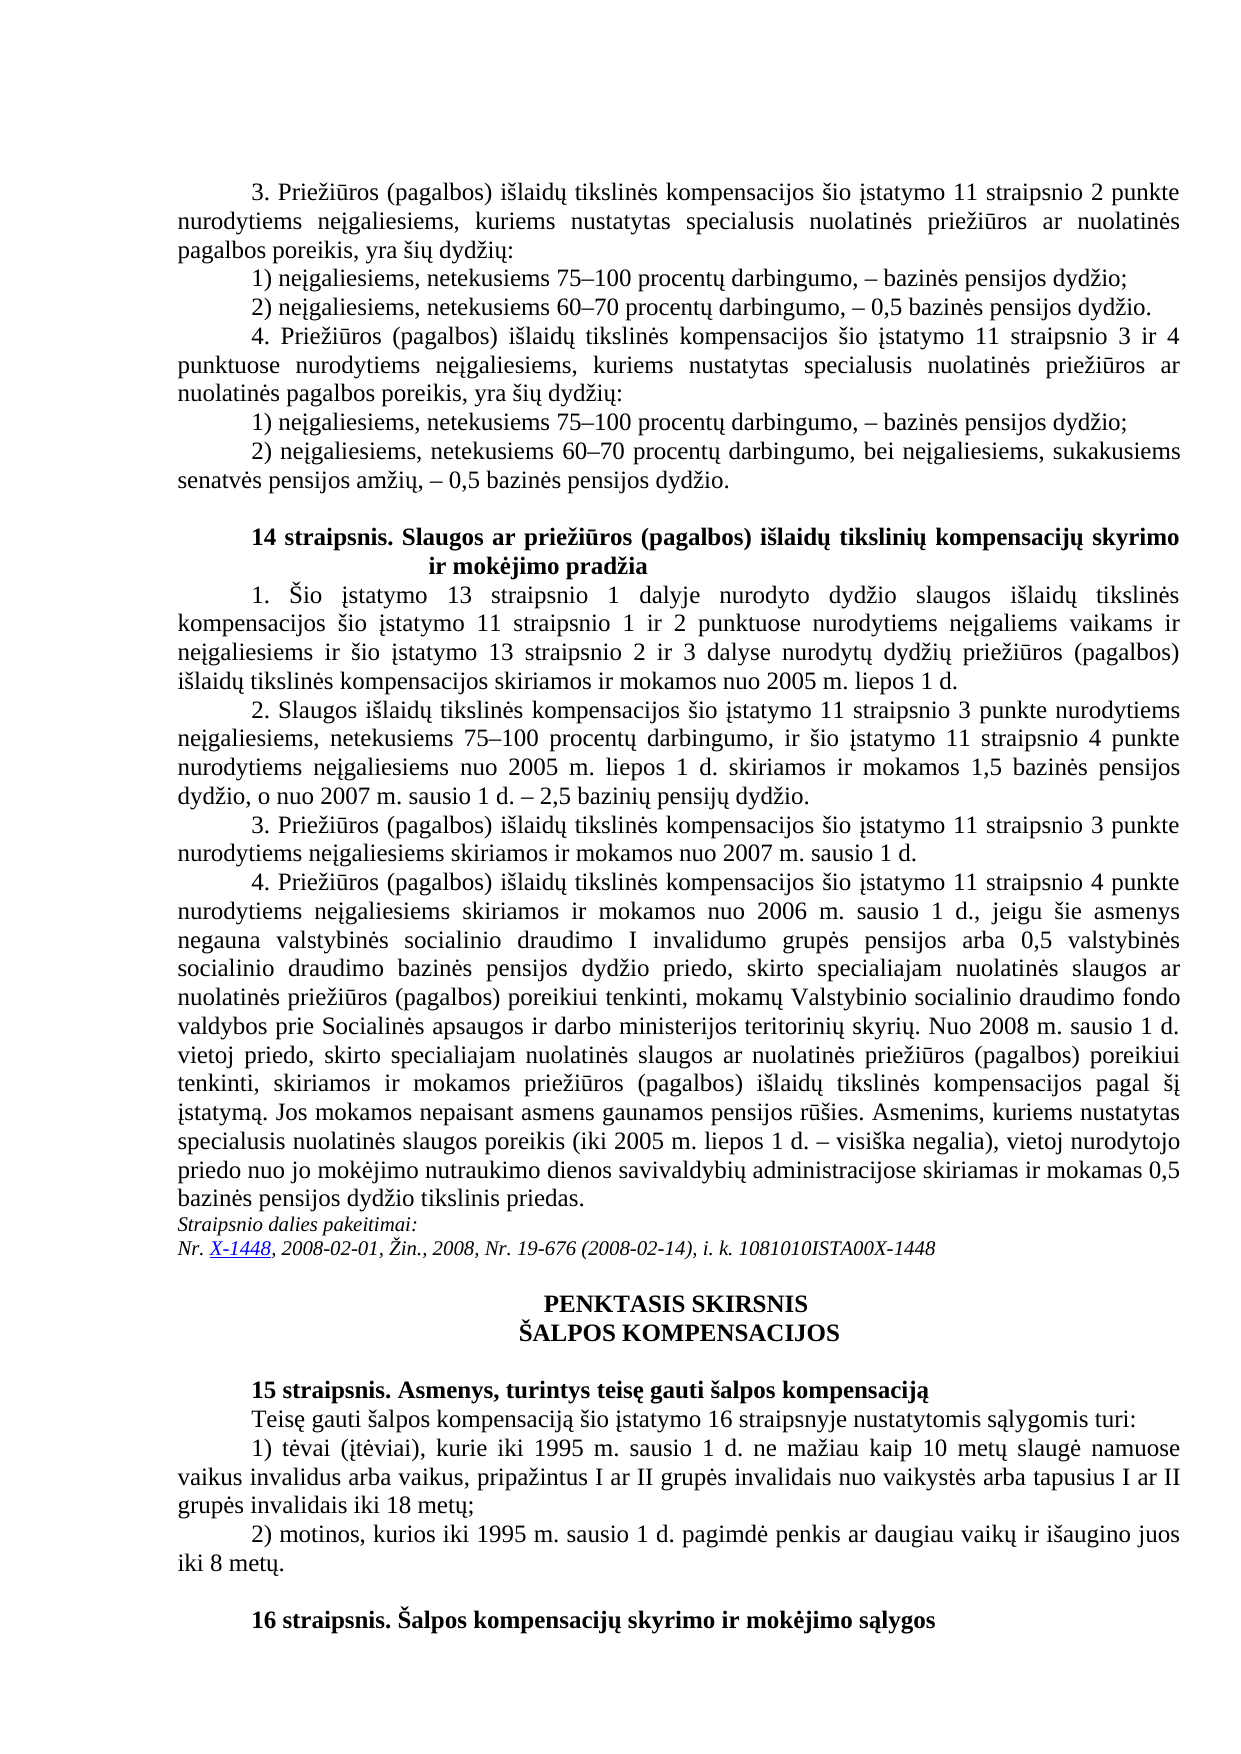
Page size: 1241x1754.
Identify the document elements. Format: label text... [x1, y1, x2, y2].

text 1) neįgaliesiems, netekusiems 75–100 procentų darbingumo, – bazinės pensijos dydžio; [177, 263, 1181, 292]
text 1) tėvai (įtėviai), kurie iki 1995 m. sausio 1 d. ne mažiau kaip 10 metų slaugė namuose vaikus invalidus arba vaikus, pripažintus I ar II grupės invalidais nuo vaikystės arba tapusius I ar II grupės invalidais iki 18 metų; [177, 1433, 1181, 1519]
text Straipsnio dalies pakeitimai: [177, 1212, 1181, 1236]
text 2) motinos, kurios iki 1995 m. sausio 1 d. pagimdė penkis ar daugiau vaikų ir išaugino juos iki 8 metų. [177, 1519, 1181, 1577]
text 3. Priežiūros (pagalbos) išlaidų tikslinės kompensacijos šio įstatymo 11 straipsnio 2 punkte nurodytiems neįgaliesiems, kuriems nustatytas specialusis nuolatinės priežiūros ar nuolatinės pagalbos poreikis, yra šių dydžių: [177, 177, 1181, 263]
text 14 straipsnis. Slaugos ar priežiūros (pagalbos) išlaidų tikslinių kompensacijų skyrimo ir mokėjimo pradžia [251, 522, 1181, 580]
text 1) neįgaliesiems, netekusiems 75–100 procentų darbingumo, – bazinės pensijos dydžio; [177, 407, 1181, 436]
text PENKTASIS SKIRSNIS [177, 1289, 1181, 1318]
text 15 straipsnis. Asmenys, turintys teisę gauti šalpos kompensaciją [177, 1375, 1181, 1404]
text 2) neįgaliesiems, netekusiems 60–70 procentų darbingumo, – 0,5 bazinės pensijos dydžio. [177, 292, 1181, 321]
text 16 straipsnis. Šalpos kompensacijų skyrimo ir mokėjimo sąlygos [177, 1605, 1181, 1634]
text Nr. X-1448, 2008-02-01, Žin., 2008, Nr. 19-676 (2008-02-14), i. k. 1081010ISTA00X-1448 [177, 1236, 1181, 1260]
text 3. Priežiūros (pagalbos) išlaidų tikslinės kompensacijos šio įstatymo 11 straipsnio 3 punkte nurodytiems neįgaliesiems skiriamos ir mokamos nuo 2007 m. sausio 1 d. [177, 810, 1181, 867]
text 4. Priežiūros (pagalbos) išlaidų tikslinės kompensacijos šio įstatymo 11 straipsnio 4 punkte nurodytiems neįgaliesiems skiriamos ir mokamos nuo 2006 m. sausio 1 d., jeigu šie asmenys negauna valstybinės socialinio draudimo I invalidumo grupės pensijos arba 0,5 valstybinės socialinio draudimo bazinės pensijos dydžio priedo, skirto specialiajam nuolatinės slaugos ar nuolatinės priežiūros (pagalbos) poreikiui tenkinti, mokamų Valstybinio socialinio draudimo fondo valdybos prie Socialinės apsaugos ir darbo ministerijos teritorinių skyrių. Nuo 2008 m. sausio 1 d. vietoj priedo, skirto specialiajam nuolatinės slaugos ar nuolatinės priežiūros (pagalbos) poreikiui tenkinti, skiriamos ir mokamos priežiūros (pagalbos) išlaidų tikslinės kompensacijos pagal šį įstatymą. Jos mokamos nepaisant asmens gaunamos pensijos rūšies. Asmenims, kuriems nustatytas specialusis nuolatinės slaugos poreikis (iki 2005 m. liepos 1 d. – visiška negalia), vietoj nurodytojo priedo nuo jo mokėjimo nutraukimo dienos savivaldybių administracijose skiriamas ir mokamas 0,5 bazinės pensijos dydžio tikslinis priedas. [177, 867, 1181, 1212]
text 2) neįgaliesiems, netekusiems 60–70 procentų darbingumo, bei neįgaliesiems, sukakusiems senatvės pensijos amžių, – 0,5 bazinės pensijos dydžio. [177, 436, 1181, 493]
text Teisę gauti šalpos kompensaciją šio įstatymo 16 straipsnyje nustatytomis sąlygomis turi: [177, 1404, 1181, 1433]
text 4. Priežiūros (pagalbos) išlaidų tikslinės kompensacijos šio įstatymo 11 straipsnio 3 ir 4 punktuose nurodytiems neįgaliesiems, kuriems nustatytas specialusis nuolatinės priežiūros ar nuolatinės pagalbos poreikis, yra šių dydžių: [177, 321, 1181, 407]
text 2. Slaugos išlaidų tikslinės kompensacijos šio įstatymo 11 straipsnio 3 punkte nurodytiems neįgaliesiems, netekusiems 75–100 procentų darbingumo, ir šio įstatymo 11 straipsnio 4 punkte nurodytiems neįgaliesiems nuo 2005 m. liepos 1 d. skiriamos ir mokamos 1,5 bazinės pensijos dydžio, o nuo 2007 m. sausio 1 d. – 2,5 bazinių pensijų dydžio. [177, 695, 1181, 810]
text 1. Šio įstatymo 13 straipsnio 1 dalyje nurodyto dydžio slaugos išlaidų tikslinės kompensacijos šio įstatymo 11 straipsnio 1 ir 2 punktuose nurodytiems neįgaliems vaikams ir neįgaliesiems ir šio įstatymo 13 straipsnio 2 ir 3 dalyse nurodytų dydžių priežiūros (pagalbos) išlaidų tikslinės kompensacijos skiriamos ir mokamos nuo 2005 m. liepos 1 d. [177, 580, 1181, 695]
text ŠALPOS KOMPENSACIJOS [177, 1318, 1181, 1347]
